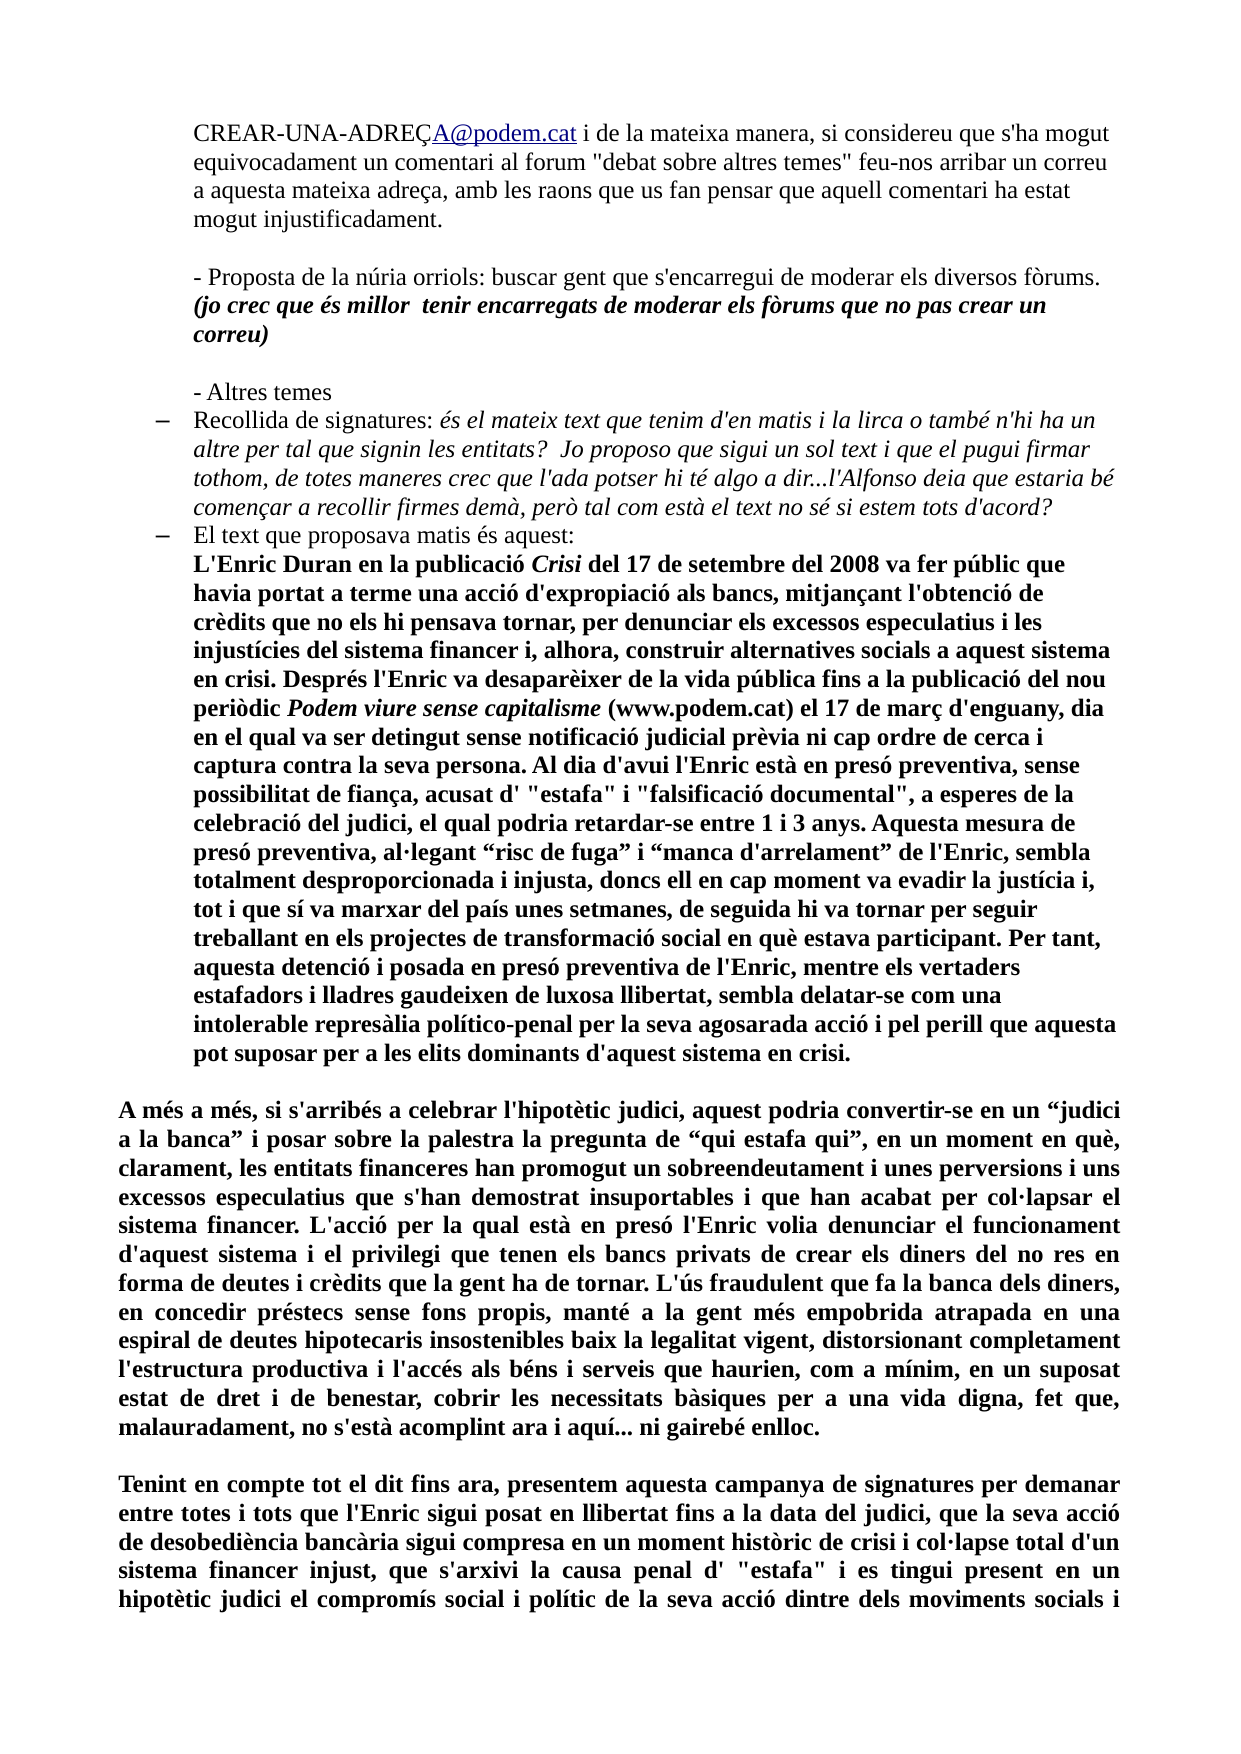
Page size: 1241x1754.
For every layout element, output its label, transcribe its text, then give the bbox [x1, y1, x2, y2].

list CREAR-UNA-ADREÇA@podem.cat i de la mateixa manera, si considereu que s'ha mogut equivocadament un comentari al forum "debat sobre altres temes" feu-nos arribar un correu a aquesta mateixa adreça, amb les raons que us fan pensar que aquell comentari ha estat mogut injustificadament. [156, 118, 1122, 233]
list Recollida de signatures: és el mateix text que tenim d'en matis i la lirca o també n'hi ha un altre per tal que signin les entitats? Jo proposo que sigui un sol text i que el pugui firmar tothom, de totes maneres crec que l'ada potser hi té algo a dir...l'Alfonso deia que estaria bé començar a recollir firmes demà, però tal com està el text no sé si estem tots d'acord? [156, 406, 1122, 521]
list El text que proposava matis és aquest: [156, 521, 1122, 549]
list L'Enric Duran en la publicació Crisi del 17 de setembre del 2008 va fer públic que havia portat a terme una acció d'expropiació als bancs, mitjançant l'obtenció de crèdits que no els hi pensava tornar, per denunciar els excessos especulatius i les injustícies del sistema financer i, alhora, construir alternatives socials a aquest sistema en crisi. Després l'Enric va desaparèixer de la vida pública fins a la publicació del nou periòdic Podem viure sense capitalisme (www.podem.cat) el 17 de març d'enguany, dia en el qual va ser detingut sense notificació judicial prèvia ni cap ordre de cerca i captura contra la seva persona. Al dia d'avui l'Enric està en presó preventiva, sense possibilitat de fiança, acusat d' "estafa" i "falsificació documental", a esperes de la celebració del judici, el qual podria retardar-se entre 1 i 3 anys. Aquesta mesura de presó preventiva, al·legant “risc de fuga” i “manca d'arrelament” de l'Enric, sembla totalment desproporcionada i injusta, doncs ell en cap moment va evadir la justícia i, tot i que sí va marxar del país unes setmanes, de seguida hi va tornar per seguir treballant en els projectes de transformació social en què estava participant. Per tant, aquesta detenció i posada en presó preventiva de l'Enric, mentre els vertaders estafadors i lladres gaudeixen de luxosa llibertat, sembla delatar-se com una intolerable represàlia político-penal per la seva agosarada acció i pel perill que aquesta pot suposar per a les elits dominants d'aquest sistema en crisi. [156, 549, 1122, 1067]
list - Proposta de la núria orriols: buscar gent que s'encarregui de moderar els diversos fòrums. (jo crec que és millor tenir encarregats de moderar els fòrums que no pas crear un correu) - Altres temes [156, 262, 1122, 406]
text Tenint en compte tot el dit fins ara, presentem aquesta campanya de signatures per demanar entre totes i tots que l'Enric sigui posat en llibertat fins a la data del judici, que la seva acció de desobediència bancària sigui compresa en un moment històric de crisi i col·lapse total d'un sistema financer injust, que s'arxivi la causa penal d' "estafa" i es tingui present en un hipotètic judici el compromís social i polític de la seva acció dintre dels moviments socials i [118, 1469, 1122, 1613]
text A més a més, si s'arribés a celebrar l'hipotètic judici, aquest podria convertir-se en un “judici a la banca” i posar sobre la palestra la pregunta de “qui estafa qui”, en un moment en què, clarament, les entitats financeres han promogut un sobreendeutament i unes perversions i uns excessos especulatius que s'han demostrat insuportables i que han acabat per col·lapsar el sistema financer. L'acció per la qual està en presó l'Enric volia denunciar el funcionament d'aquest sistema i el privilegi que tenen els bancs privats de crear els diners del no res en forma de deutes i crèdits que la gent ha de tornar. L'ús fraudulent que fa la banca dels diners, en concedir préstecs sense fons propis, manté a la gent més empobrida atrapada en una espiral de deutes hipotecaris insostenibles baix la legalitat vigent, distorsionant completament l'estructura productiva i l'accés als béns i serveis que haurien, com a mínim, en un suposat estat de dret i de benestar, cobrir les necessitats bàsiques per a una vida digna, fet que, malauradament, no s'està acomplint ara i aquí... ni gairebé enlloc. [118, 1096, 1122, 1441]
